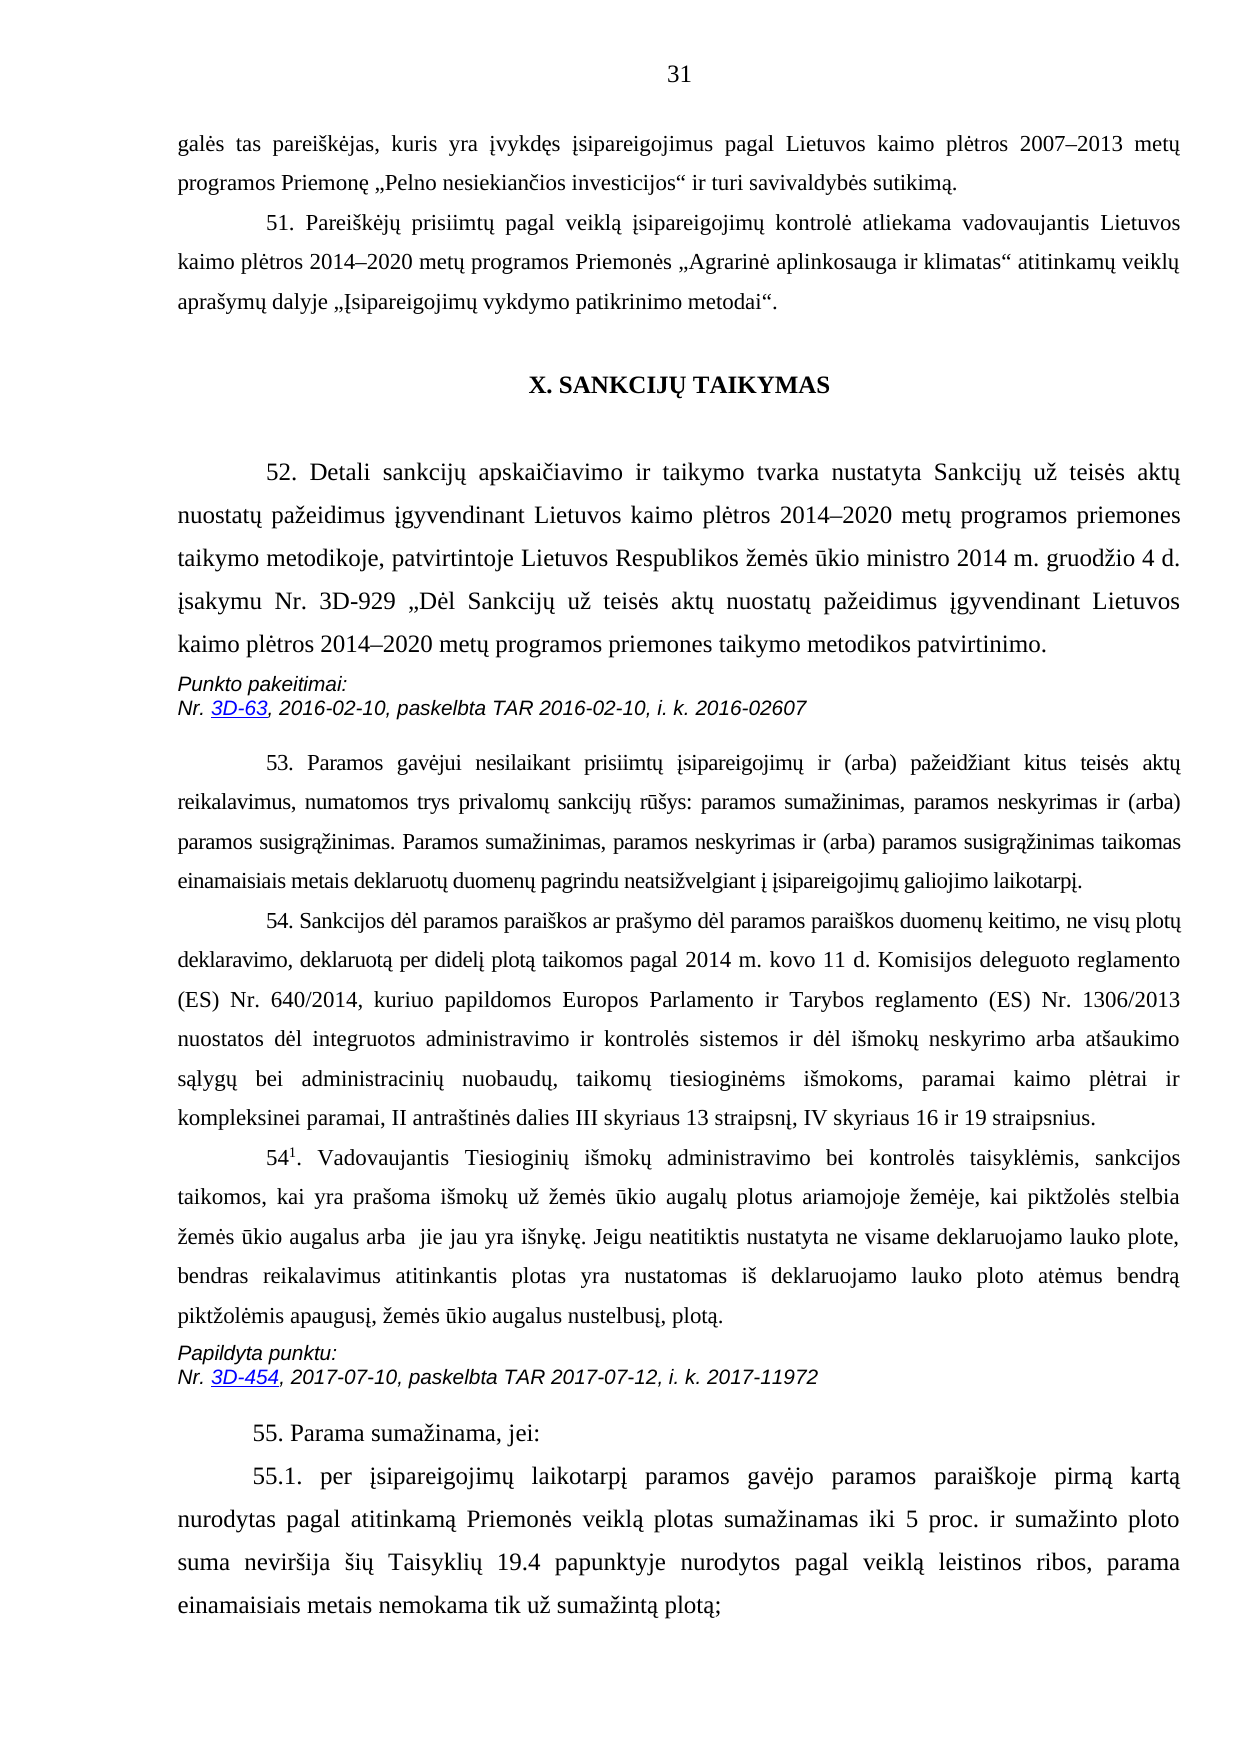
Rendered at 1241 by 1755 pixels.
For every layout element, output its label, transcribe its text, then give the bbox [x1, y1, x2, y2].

text 53. Paramos gavėjui nesilaikant prisiimtų įsipareigojimų ir (arba) pažeidžiant kitus teisės aktų reikalavimus, numatomos trys privalomų sankcijų rūšys: paramos sumažinimas, paramos neskyrimas ir (arba) paramos susigrąžinimas. Paramos sumažinimas, paramos neskyrimas ir (arba) paramos susigrąžinimas taikomas einamaisiais metais deklaruotų duomenų pagrindu neatsižvelgiant į įsipareigojimų galiojimo laikotarpį. [177, 749, 1181, 894]
text Punkto pakeitimai: [177, 672, 1181, 696]
text 54. Sankcijos dėl paramos paraiškos ar prašymo dėl paramos paraiškos duomenų keitimo, ne visų plotų deklaravimo, deklaruotą per didelį plotą taikomos pagal 2014 m. kovo 11 d. Komisijos deleguoto reglamento (ES) Nr. 640/2014, kuriuo papildomos Europos Parlamento ir Tarybos reglamento (ES) Nr. 1306/2013 nuostatos dėl integruotos administravimo ir kontrolės sistemos ir dėl išmokų neskyrimo arba atšaukimo sąlygų bei administracinių nuobaudų, taikomų tiesioginėms išmokoms, paramai kaimo plėtrai ir kompleksinei paramai, II antraštinės dalies III skyriaus 13 straipsnį, IV skyriaus 16 ir 19 straipsnius. [177, 907, 1181, 1131]
text Nr. 3D-63, 2016-02-10, paskelbta TAR 2016-02-10, i. k. 2016-02607 [177, 696, 1181, 720]
text galės tas pareiškėjas, kuris yra įvykdęs įsipareigojimus pagal Lietuvos kaimo plėtros 2007–2013 metų programos Priemonę „Pelno nesiekiančios investicijos“ ir turi savivaldybės sutikimą. [177, 130, 1181, 196]
text 541. Vadovaujantis Tiesioginių išmokų administravimo bei kontrolės taisyklėmis, sankcijos taikomos, kai yra prašoma išmokų už žemės ūkio augalų plotus ariamojoje žemėje, kai piktžolės stelbia žemės ūkio augalus arba jie jau yra išnykę. Jeigu neatitiktis nustatyta ne visame deklaruojamo lauko plote, bendras reikalavimus atitinkantis plotas yra nustatomas iš deklaruojamo lauko ploto atėmus bendrą piktžolėmis apaugusį, žemės ūkio augalus nustelbusį, plotą. [177, 1144, 1181, 1328]
text 55.1. per įsipareigojimų laikotarpį paramos gavėjo paramos paraiškoje pirmą kartą nurodytas pagal atitinkamą Priemonės veiklą plotas sumažinamas iki 5 proc. ir sumažinto ploto suma neviršija šių Taisyklių 19.4 papunktyje nurodytos pagal veiklą leistinos ribos, parama einamaisiais metais nemokama tik už sumažintą plotą; [177, 1461, 1181, 1619]
text Papildyta punktu: [177, 1341, 1181, 1365]
text 55. Parama sumažinama, jei: [177, 1418, 1181, 1447]
text 51. Pareiškėjų prisiimtų pagal veiklą įsipareigojimų kontrolė atliekama vadovaujantis Lietuvos kaimo plėtros 2014–2020 metų programos Priemonės „Agrarinė aplinkosauga ir klimatas“ atitinkamų veiklų aprašymų dalyje „Įsipareigojimų vykdymo patikrinimo metodai“. [177, 209, 1181, 314]
text X. SANKCIJŲ TAIKYMAS [177, 370, 1181, 399]
text 52. Detali sankcijų apskaičiavimo ir taikymo tvarka nustatyta Sankcijų už teisės aktų nuostatų pažeidimus įgyvendinant Lietuvos kaimo plėtros 2014–2020 metų programos priemones taikymo metodikoje, patvirtintoje Lietuvos Respublikos žemės ūkio ministro 2014 m. gruodžio 4 d. įsakymu Nr. 3D-929 „Dėl Sankcijų už teisės aktų nuostatų pažeidimus įgyvendinant Lietuvos kaimo plėtros 2014–2020 metų programos priemones taikymo metodikos patvirtinimo. [177, 457, 1181, 658]
text Nr. 3D-454, 2017-07-10, paskelbta TAR 2017-07-12, i. k. 2017-11972 [177, 1365, 1181, 1389]
